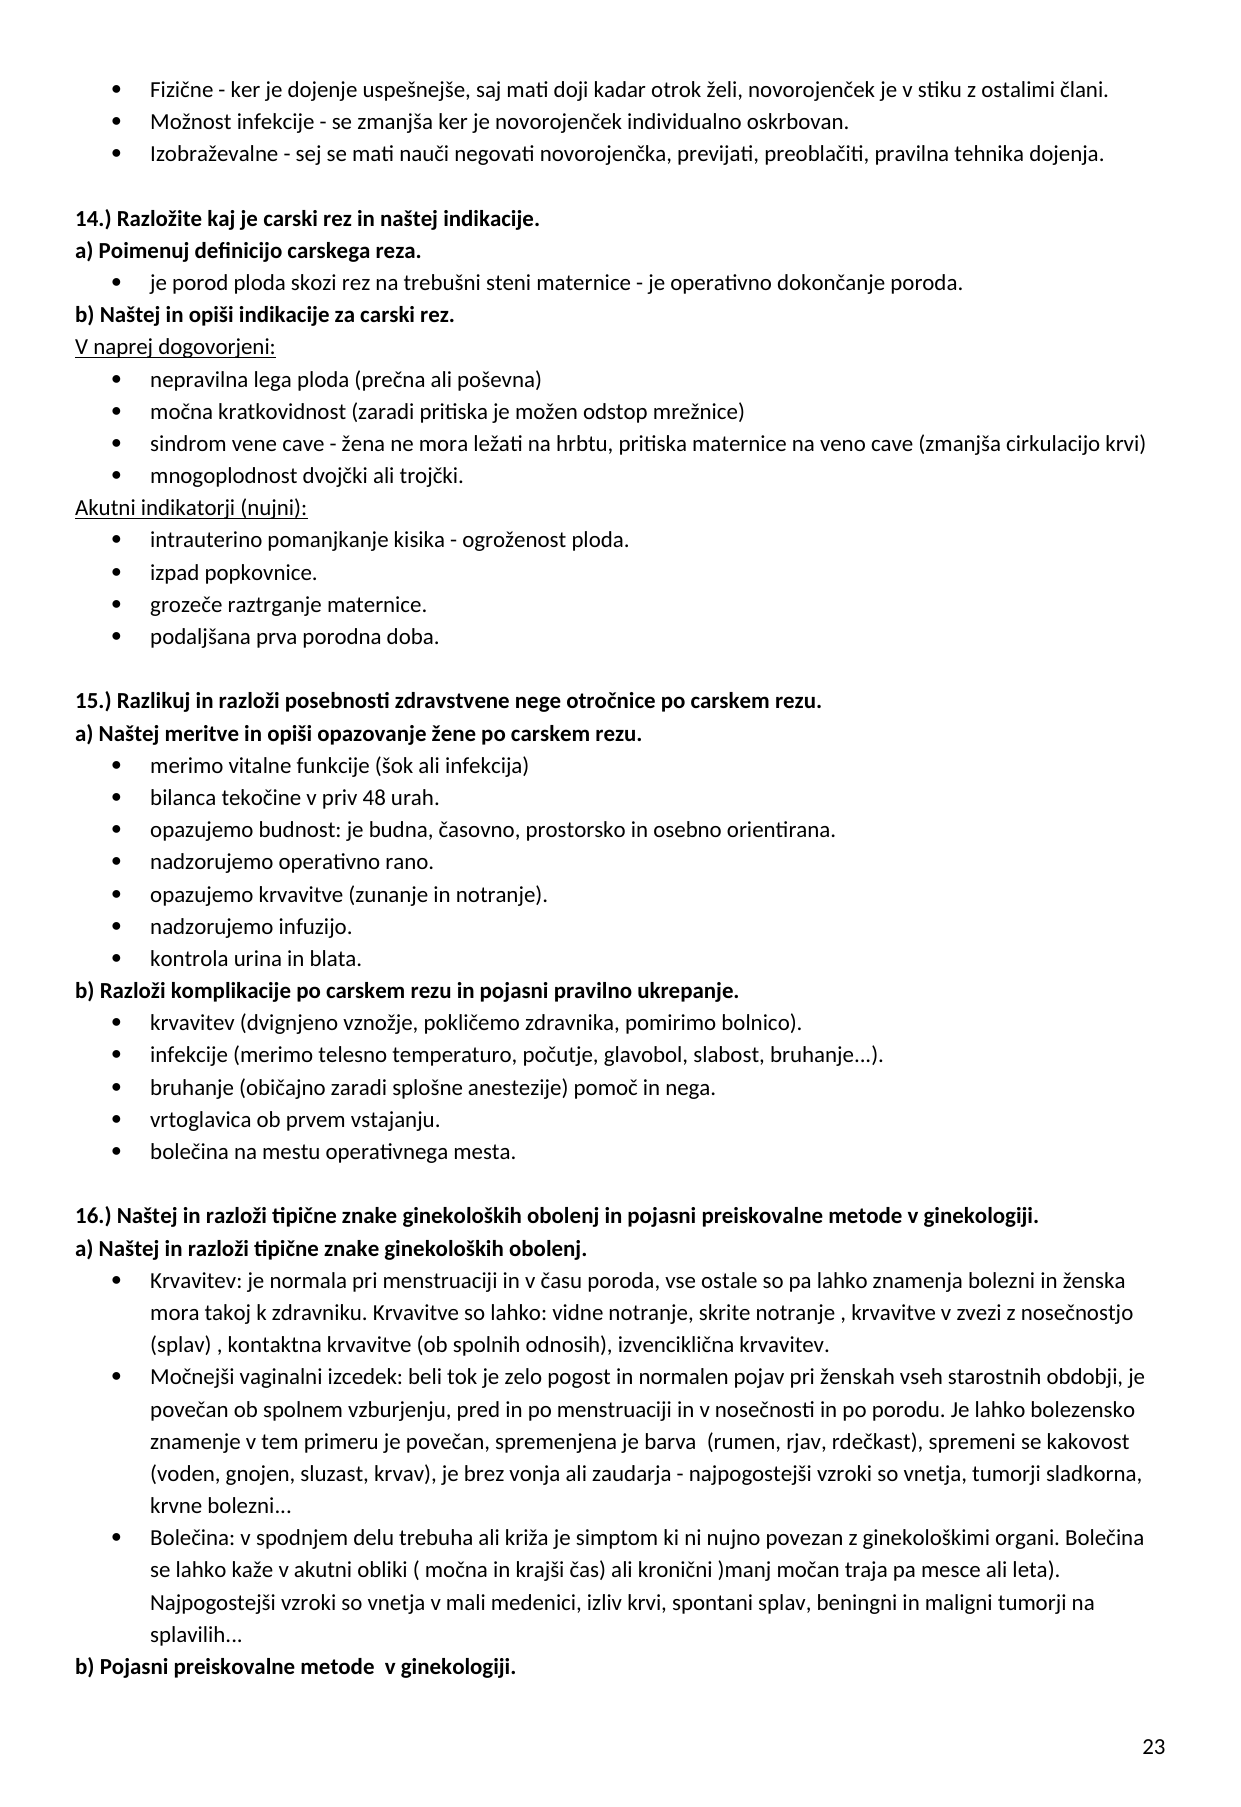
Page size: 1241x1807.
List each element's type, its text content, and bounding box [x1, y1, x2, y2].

list infekcije (merimo telesno temperaturo, počutje, glavobol, slabost, bruhanje...). [112, 1041, 1165, 1069]
list merimo vitalne funkcije (šok ali infekcija) [112, 751, 1165, 779]
list Bolečina: v spodnjem delu trebuha ali križa je simptom ki ni nujno povezan z ginekološkimi organi. Bolečina se lahko kaže v akutni obliki ( močna in krajši čas) ali kronični )manj močan traja pa mesce ali leta). Najpogostejši vzroki so vnetja v mali medenici, izliv krvi, spontani splav, beningni in maligni tumorji na splavilih... [112, 1523, 1165, 1648]
list močna kratkovidnost (zaradi pritiska je možen odstop mrežnice) [112, 397, 1165, 425]
list je porod ploda skozi rez na trebušni steni maternice - je operativno dokončanje poroda. [112, 268, 1165, 296]
list bruhanje (običajno zaradi splošne anestezije) pomoč in nega. [112, 1073, 1165, 1101]
list mnogoplodnost dvojčki ali trojčki. [112, 461, 1165, 489]
list Močnejši vaginalni izcedek: beli tok je zelo pogost in normalen pojav pri ženskah vseh starostnih obdobji, je povečan ob spolnem vzburjenju, pred in po menstruaciji in v nosečnosti in po porodu. Je lahko bolezensko znamenje v tem primeru je povečan, spremenjena je barva (rumen, rjav, rdečkast), spremeni se kakovost (voden, gnojen, sluzast, krvav), je brez vonja ali zaudarja - najpogostejši vzroki so vnetja, tumorji sladkorna, krvne bolezni... [112, 1362, 1165, 1519]
text 15.) Razlikuj in razloži posebnosti zdravstvene nege otročnice po carskem rezu. [75, 687, 1165, 714]
text V naprej dogovorjeni: [75, 332, 1165, 361]
text b) Naštej in opiši indikacije za carski rez. [75, 300, 1165, 328]
list nepravilna lega ploda (prečna ali poševna) [112, 365, 1165, 393]
list bolečina na mestu operativnega mesta. [112, 1137, 1165, 1165]
list izpad popkovnice. [112, 558, 1165, 586]
list bilanca tekočine v priv 48 urah. [112, 783, 1165, 811]
list sindrom vene cave - žena ne mora ležati na hrbtu, pritiska maternice na veno cave (zmanjša cirkulacijo krvi) [112, 429, 1165, 457]
text 14.) Razložite kaj je carski rez in naštej indikacije. [75, 204, 1165, 232]
text Akutni indikatorji (nujni): [75, 493, 1165, 521]
text b) Razloži komplikacije po carskem rezu in pojasni pravilno ukrepanje. [75, 976, 1165, 1004]
list Izobraževalne - sej se mati nauči negovati novorojenčka, previjati, preoblačiti, pravilna tehnika dojenja. [112, 139, 1165, 167]
list nadzorujemo infuzijo. [112, 912, 1165, 940]
list krvavitev (dvignjeno vznožje, pokličemo zdravnika, pomirimo bolnico). [112, 1008, 1165, 1036]
text a) Naštej in razloži tipične znake ginekoloških obolenj. [75, 1234, 1165, 1262]
list kontrola urina in blata. [112, 944, 1165, 972]
text 16.) Naštej in razloži tipične znake ginekoloških obolenj in pojasni preiskovalne metode v ginekologiji. [75, 1202, 1165, 1229]
list podaljšana prva porodna doba. [112, 622, 1165, 650]
text a) Naštej meritve in opiši opazovanje žene po carskem rezu. [75, 719, 1165, 747]
text b) Pojasni preiskovalne metode v ginekologiji. [75, 1652, 1165, 1680]
list intrauterino pomanjkanje kisika - ogroženost ploda. [112, 526, 1165, 554]
list Fizične - ker je dojenje uspešnejše, saj mati doji kadar otrok želi, novorojenček je v stiku z ostalimi člani. [112, 75, 1165, 103]
list nadzorujemo operativno rano. [112, 847, 1165, 876]
list grozeče raztrganje maternice. [112, 590, 1165, 618]
list Krvavitev: je normala pri menstruaciji in v času poroda, vse ostale so pa lahko znamenja bolezni in ženska mora takoj k zdravniku. Krvavitve so lahko: vidne notranje, skrite notranje , krvavitve v zvezi z nosečnostjo (splav) , kontaktna krvavitve (ob spolnih odnosih), izvenciklična krvavitev. [112, 1266, 1165, 1358]
text a) Poimenuj definicijo carskega reza. [75, 236, 1165, 264]
list Možnost infekcije - se zmanjša ker je novorojenček individualno oskrbovan. [112, 107, 1165, 135]
list opazujemo budnost: je budna, časovno, prostorsko in osebno orientirana. [112, 815, 1165, 843]
list opazujemo krvavitve (zunanje in notranje). [112, 880, 1165, 908]
list vrtoglavica ob prvem vstajanju. [112, 1105, 1165, 1133]
